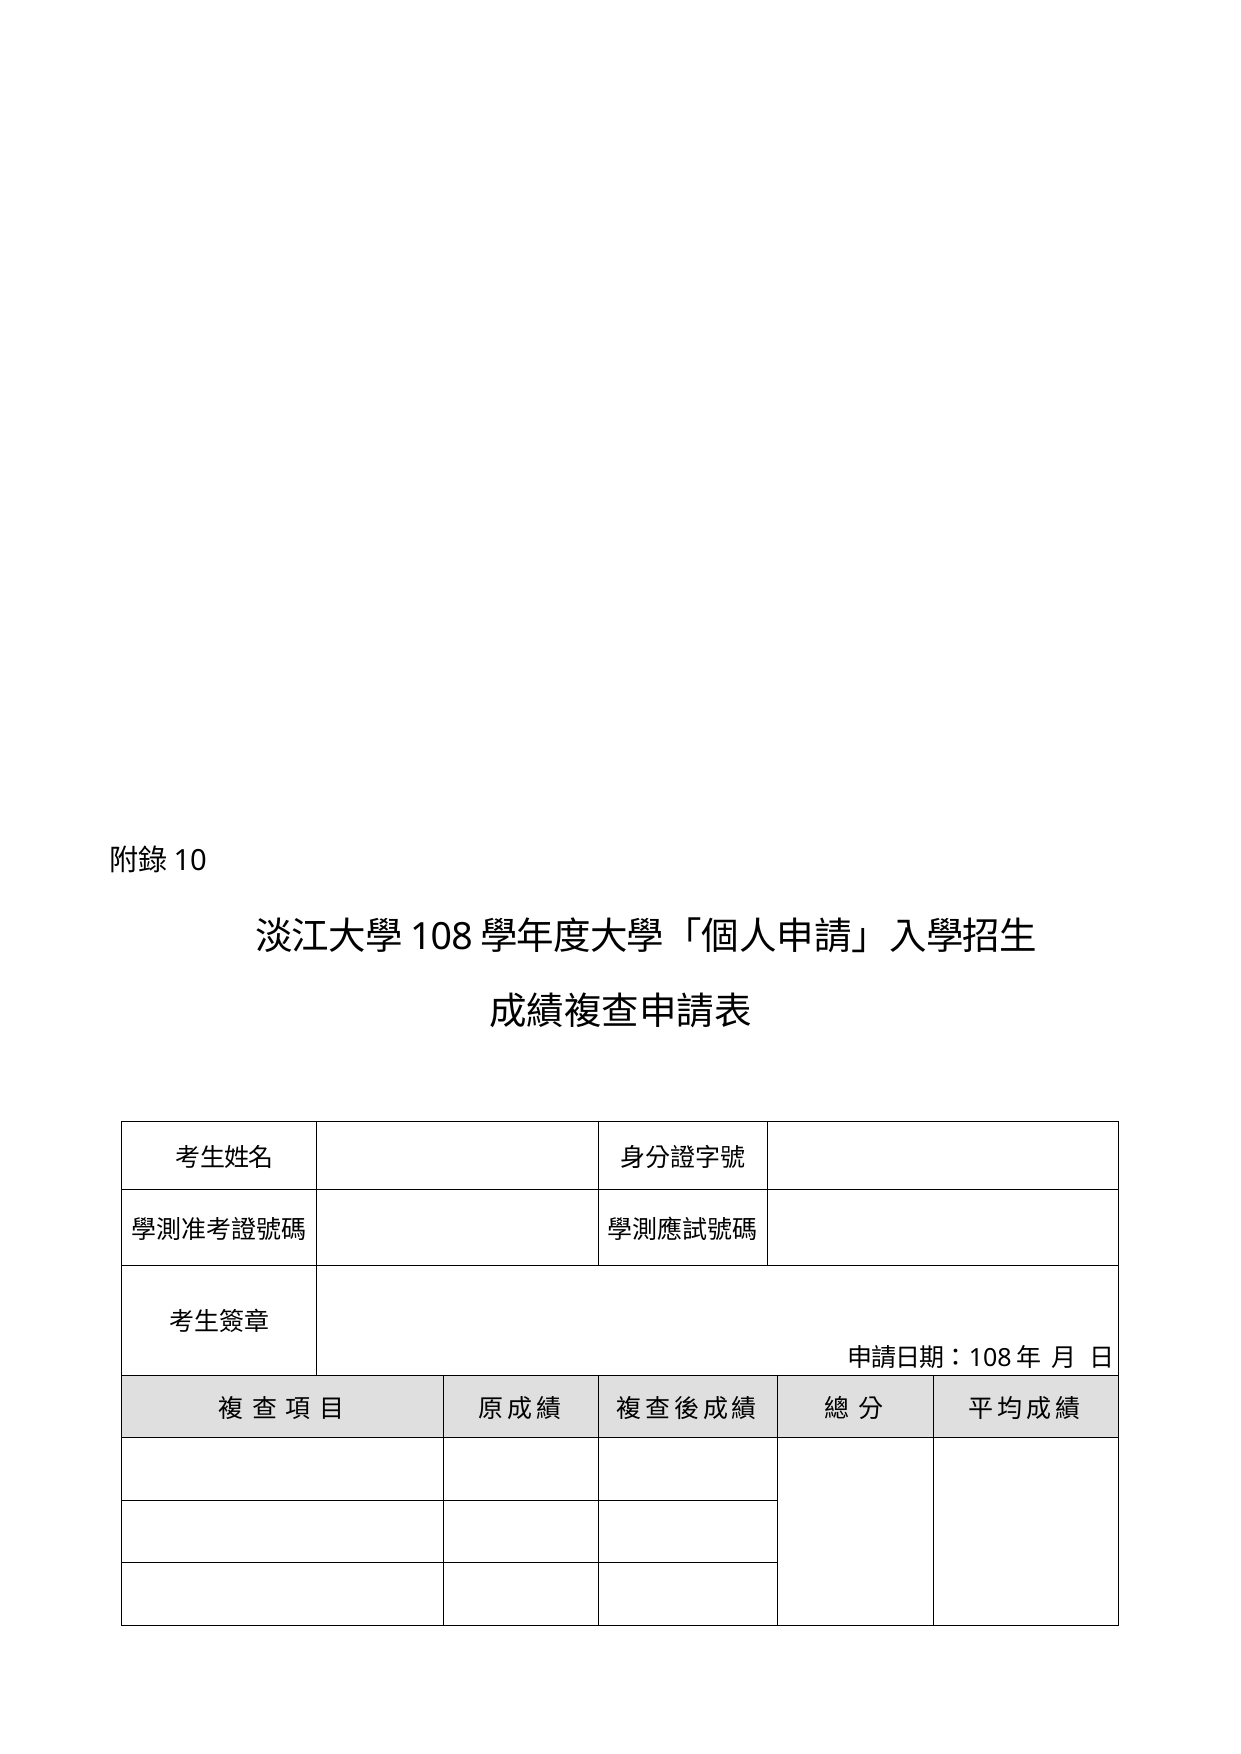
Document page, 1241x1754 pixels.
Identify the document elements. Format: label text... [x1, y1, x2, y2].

text 附錄10 [109, 821, 1183, 896]
table_cell [122, 1563, 443, 1624]
table_cell 原 成 績 [444, 1376, 598, 1437]
table_cell [599, 1438, 777, 1499]
table_cell [444, 1438, 598, 1499]
table_cell [599, 1501, 777, 1562]
table_cell 平 均 成 績 [934, 1376, 1118, 1437]
table_cell [778, 1438, 933, 1624]
table_cell 學測准考證號碼 [122, 1190, 316, 1264]
table_cell [317, 1190, 598, 1264]
table_header 考生姓名 [122, 1122, 316, 1189]
table_cell [444, 1563, 598, 1624]
text 淡江大學108學年度大學「個人申請」入學招生 [109, 896, 1183, 971]
table_cell 複 查 後 成 績 [599, 1376, 777, 1437]
table_cell 申請日期：108年 月 日 [317, 1266, 1118, 1374]
table_cell 學測應試號碼 [599, 1190, 767, 1264]
text 成績複查申請表 [59, 971, 1181, 1046]
table_header 身分證字號 [599, 1122, 767, 1189]
table_cell 複 查 項 目 [122, 1376, 443, 1437]
table_cell [599, 1563, 777, 1624]
table_cell 考生簽章 [122, 1266, 316, 1374]
table_cell 總 分 [778, 1376, 933, 1437]
table_cell [444, 1501, 598, 1562]
table_cell [122, 1438, 443, 1499]
table_cell [122, 1501, 443, 1562]
table_header [768, 1122, 1118, 1189]
table_cell [768, 1190, 1118, 1264]
table_cell [934, 1438, 1118, 1624]
table_header [317, 1122, 598, 1189]
